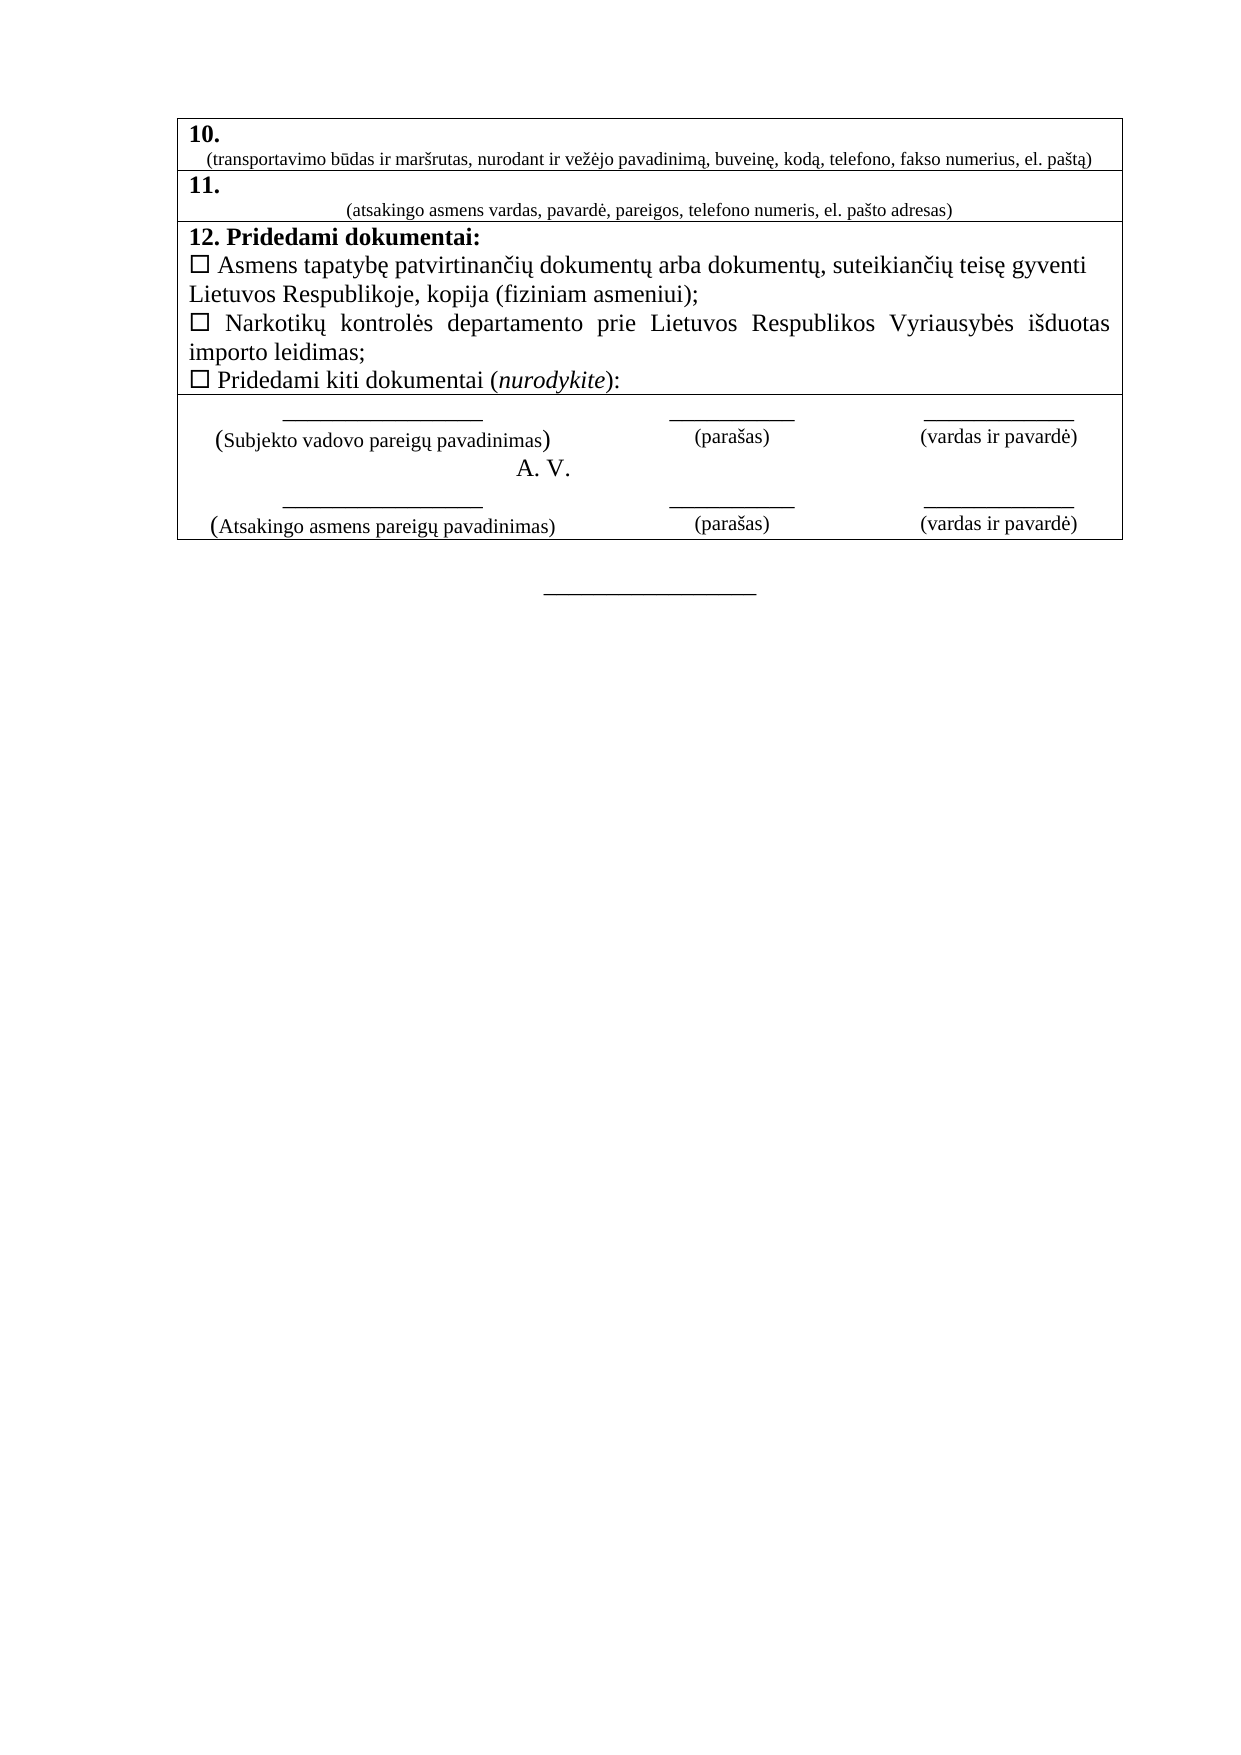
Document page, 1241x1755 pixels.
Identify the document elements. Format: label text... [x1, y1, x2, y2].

table_cell ____________ (vardas ir pavardė) [876, 395, 1122, 482]
table_cell ________________ (Subjekto vadovo pareigų pavadinimas) A. V. [178, 395, 588, 482]
table_cell 10. (transportavimo būdas ir maršrutas, nurodant ir vežėjo pavadinimą, buveinę, kodą, telefono, fakso numerius, el. paštą) [178, 119, 1122, 169]
table_cell __________ (parašas) [588, 395, 876, 482]
table_cell 11. (atsakingo asmens vardas, pavardė, pareigos, telefono numeris, el. pašto adresas) [178, 171, 1122, 221]
table_cell ____________ (vardas ir pavardė) [876, 482, 1122, 539]
table_cell 12. Pridedami dokumentai: [] Asmens tapatybę patvirtinančių dokumentų arba dokumentų, suteikiančių teisę gyventi Lietuvos Respublikoje, kopija (fiziniam asmeniui); [] Narkotikų kontrolės departamento prie Lietuvos Respublikos Vyriausybės išduotas importo leidimas; [] Pridedami kiti dokumentai (nurodykite): [178, 222, 1122, 394]
table_cell __________ (parašas) [588, 482, 876, 539]
text _________________ [177, 569, 1122, 598]
table_cell ________________ (Atsakingo asmens pareigų pavadinimas) [178, 482, 588, 539]
